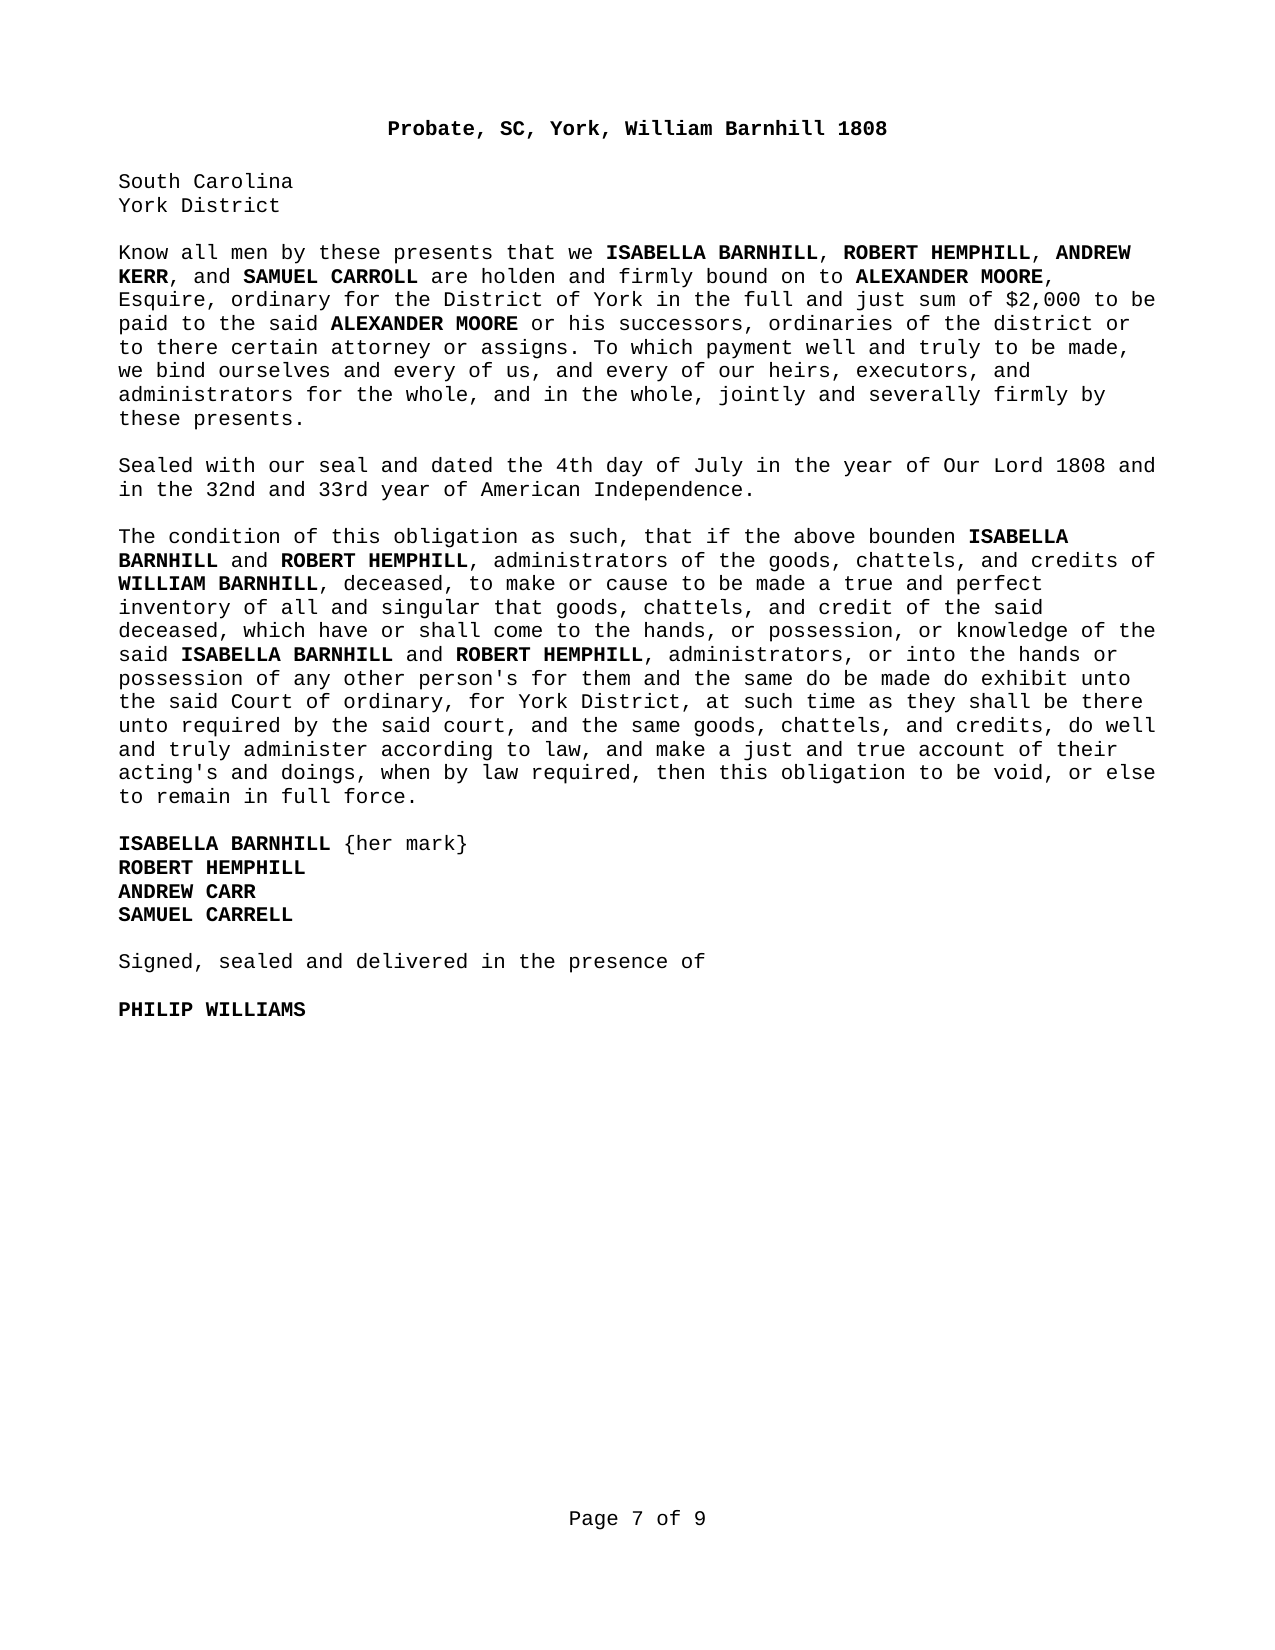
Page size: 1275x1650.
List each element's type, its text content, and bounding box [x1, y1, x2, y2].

text Robert Hemphill [118, 857, 1157, 881]
text Sealed with our seal and dated the 4th day of July in the year of Our Lord 1808 and in the 32nd and 33rd year of American Independence. [118, 455, 1157, 502]
text The condition of this obligation as such, that if the above bounden Isabella Barnhill and Robert Hemphill, administrators of the goods, chattels, and credits of William Barnhill, deceased, to make or cause to be made a true and perfect inventory of all and singular that goods, chattels, and credit of the said deceased, which have or shall come to the hands, or possession, or knowledge of the said Isabella Barnhill and Robert Hemphill, administrators, or into the hands or possession of any other person's for them and the same do be made do exhibit unto the said Court of ordinary, for York District, at such time as they shall be there unto required by the said court, and the same goods, chattels, and credits, do well and truly administer according to law, and make a just and true account of their acting's and doings, when by law required, then this obligation to be void, or else to remain in full force. [118, 526, 1157, 810]
text York District [118, 195, 1157, 218]
text South Carolina [118, 171, 1157, 195]
text Isabella Barnhill {her mark} [118, 833, 1157, 857]
text Signed, sealed and delivered in the presence of [118, 952, 1157, 975]
text Andrew Carr [118, 881, 1157, 904]
text Know all men by these presents that we Isabella Barnhill, Robert Hemphill, Andrew Kerr, and Samuel Carroll are holden and firmly bound on to Alexander Moore, Esquire, ordinary for the District of York in the full and just sum of $2,000 to be paid to the said Alexander Moore or his successors, ordinaries of the district or to there certain attorney or assigns. To which payment well and truly to be made, we bind ourselves and every of us, and every of our heirs, executors, and administrators for the whole, and in the whole, jointly and severally firmly by these presents. [118, 242, 1157, 431]
text Samuel Carrell [118, 904, 1157, 928]
text Philip Williams [118, 999, 1157, 1022]
